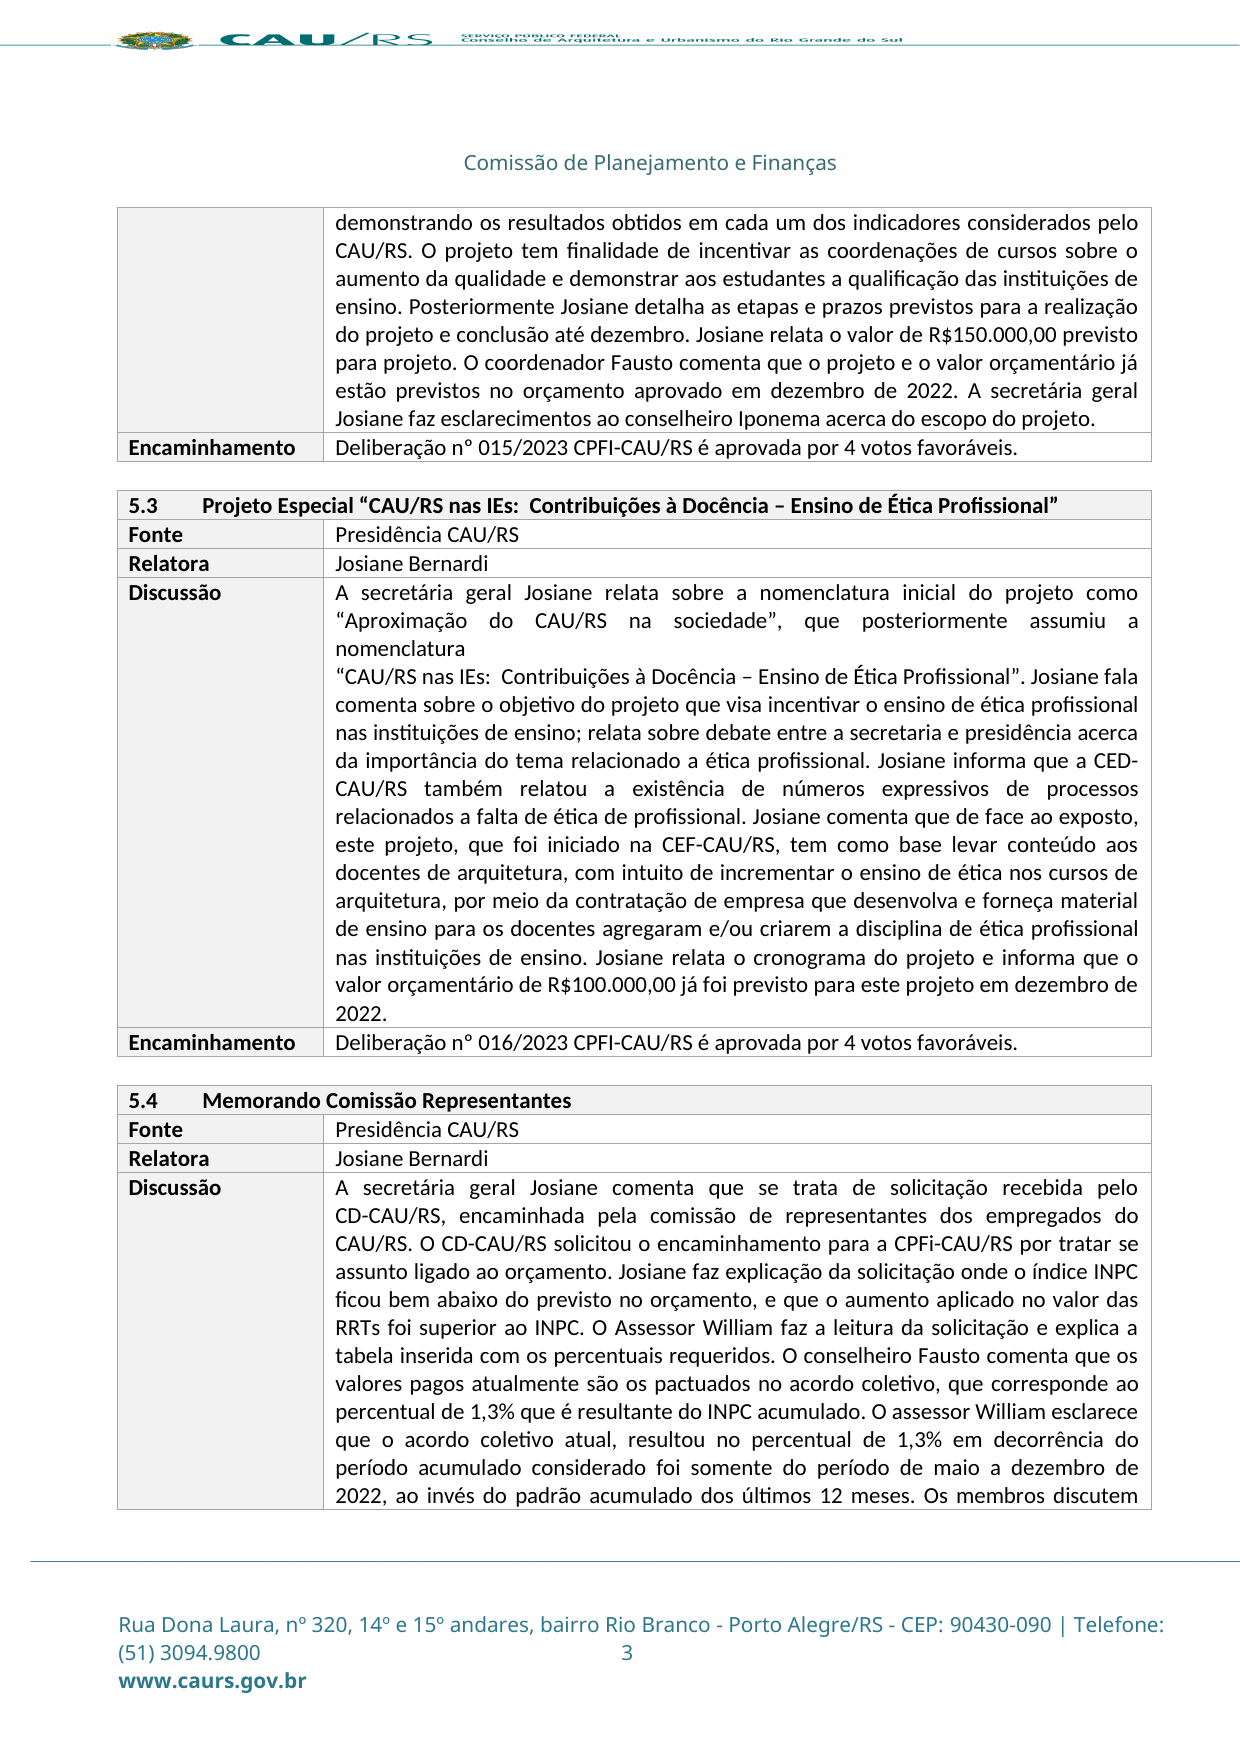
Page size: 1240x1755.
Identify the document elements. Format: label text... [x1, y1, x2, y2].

table_cell Josiane Bernardi [324, 549, 1151, 577]
table_cell demonstrando os resultados obtidos em cada um dos indicadores considerados pelo CAU/RS. O projeto tem finalidade de incentivar as coordenações de cursos sobre o aumento da qualidade e demonstrar aos estudantes a qualificação das instituições de ensino. Posteriormente Josiane detalha as etapas e prazos previstos para a realização do projeto e conclusão até dezembro. Josiane relata o valor de R$150.000,00 previsto para projeto. O coordenador Fausto comenta que o projeto e o valor orçamentário já estão previstos no orçamento aprovado em dezembro de 2022. A secretária geral Josiane faz esclarecimentos ao conselheiro Iponema acerca do escopo do projeto. [324, 208, 1151, 432]
table_cell Discussão [118, 1173, 323, 1509]
table_cell Fonte [118, 1115, 323, 1143]
table_cell Deliberação nº 015/2023 CPFI-CAU/RS é aprovada por 4 votos favoráveis. [324, 433, 1151, 461]
table_cell Relatora [118, 549, 323, 577]
table_cell [118, 208, 323, 432]
table_cell Discussão [118, 578, 323, 1027]
table_cell Presidência CAU/RS [324, 520, 1151, 548]
table_cell A secretária geral Josiane comenta que se trata de solicitação recebida pelo CD-CAU/RS, encaminhada pela comissão de representantes dos empregados do CAU/RS. O CD-CAU/RS solicitou o encaminhamento para a CPFi-CAU/RS por tratar se assunto ligado ao orçamento. Josiane faz explicação da solicitação onde o índice INPC ficou bem abaixo do previsto no orçamento, e que o aumento aplicado no valor das RRTs foi superior ao INPC. O Assessor William faz a leitura da solicitação e explica a tabela inserida com os percentuais requeridos. O conselheiro Fausto comenta que os valores pagos atualmente são os pactuados no acordo coletivo, que corresponde ao percentual de 1,3% que é resultante do INPC acumulado. O assessor William esclarece que o acordo coletivo atual, resultou no percentual de 1,3% em decorrência do período acumulado considerado foi somente do período de maio a dezembro de 2022, ao invés do padrão acumulado dos últimos 12 meses. Os membros discutem [324, 1173, 1151, 1509]
table_cell Encaminhamento [118, 1028, 323, 1056]
table_cell [117, 462, 1151, 490]
table_cell Presidência CAU/RS [324, 1115, 1151, 1143]
table_cell 5.3 Projeto Especial “CAU/RS nas IEs: Contribuições à Docência – Ensino de Ética Profissional” [118, 491, 1151, 519]
table_cell 5.4 Memorando Comissão Representantes [118, 1086, 1151, 1114]
table_cell Relatora [118, 1144, 323, 1172]
table_cell Deliberação nº 016/2023 CPFI-CAU/RS é aprovada por 4 votos favoráveis. [324, 1028, 1151, 1056]
table_cell Encaminhamento [118, 433, 323, 461]
table_cell A secretária geral Josiane relata sobre a nomenclatura inicial do projeto como “Aproximação do CAU/RS na sociedade”, que posteriormente assumiu a nomenclatura “CAU/RS nas IEs: Contribuições à Docência – Ensino de Ética Profissional”. Josiane fala comenta sobre o objetivo do projeto que visa incentivar o ensino de ética profissional nas instituições de ensino; relata sobre debate entre a secretaria e presidência acerca da importância do tema relacionado a ética profissional. Josiane informa que a CED-CAU/RS também relatou a existência de números expressivos de processos relacionados a falta de ética de profissional. Josiane comenta que de face ao exposto, este projeto, que foi iniciado na CEF-CAU/RS, tem como base levar conteúdo aos docentes de arquitetura, com intuito de incrementar o ensino de ética nos cursos de arquitetura, por meio da contratação de empresa que desenvolva e forneça material de ensino para os docentes agregaram e/ou criarem a disciplina de ética profissional nas instituições de ensino. Josiane relata o cronograma do projeto e informa que o valor orçamentário de R$100.000,00 já foi previsto para este projeto em dezembro de 2022. [324, 578, 1151, 1027]
table_cell Fonte [118, 520, 323, 548]
table_cell [117, 1057, 1151, 1085]
table_cell Josiane Bernardi [324, 1144, 1151, 1172]
